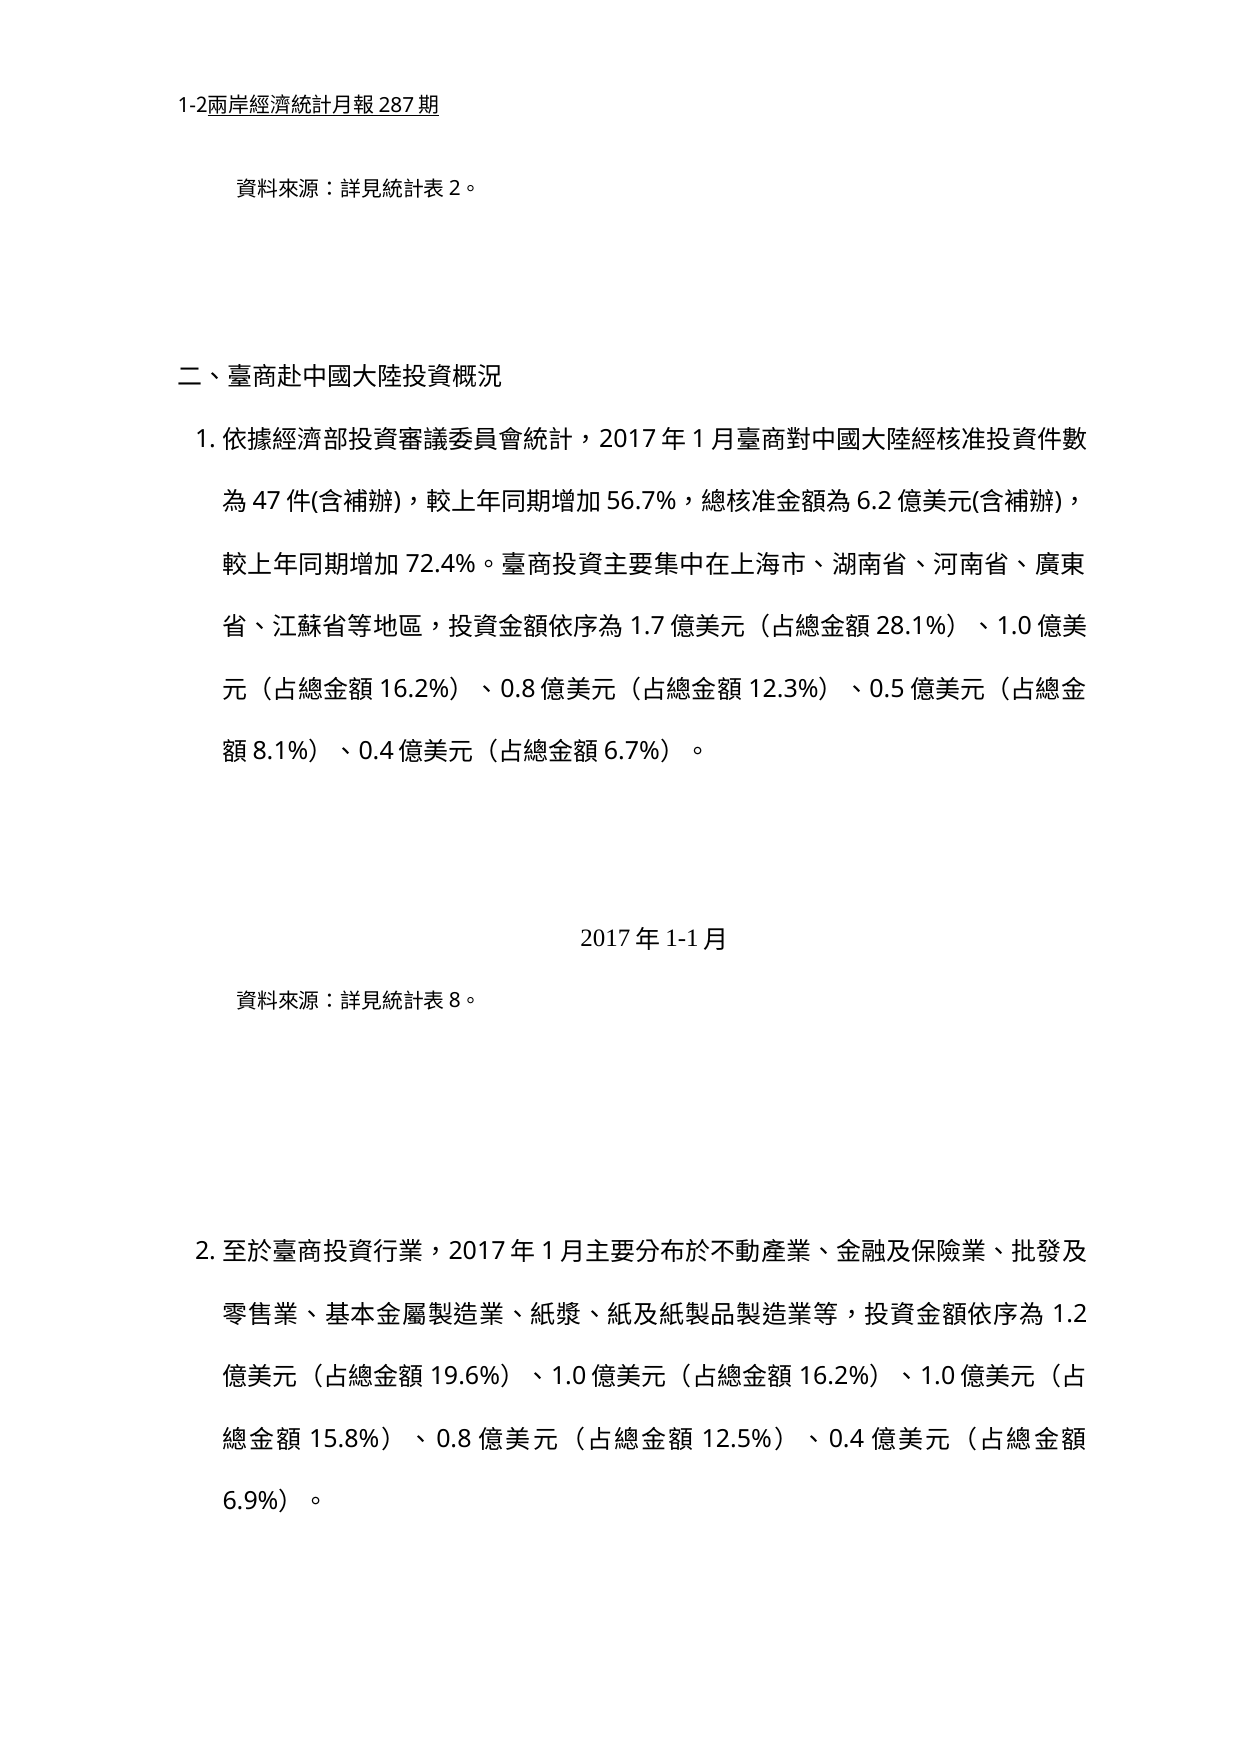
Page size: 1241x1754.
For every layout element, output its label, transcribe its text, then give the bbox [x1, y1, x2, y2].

text 資料來源：詳見統計表2。 [177, 146, 1087, 208]
text 2017年1-1月 [222, 896, 1087, 958]
text 2. 至於臺商投資行業，2017年1月主要分布於不動產業、金融及保險業、批發及零售業、基本金屬製造業、紙漿、紙及紙製品製造業等，投資金額依序為1.2億美元（占總金額19.6%）、1.0億美元（占總金額16.2%）、1.0億美元（占總金額15.8%）、0.8億美元（占總金額12.5%）、0.4億美元（占總金額6.9%）。 [195, 1208, 1087, 1521]
text 資料來源：詳見統計表8。 [177, 958, 1087, 1021]
text 1. 依據經濟部投資審議委員會統計，2017年1月臺商對中國大陸經核准投資件數為47件(含補辦)，較上年同期增加56.7%，總核准金額為6.2億美元(含補辦)，較上年同期增加72.4%。臺商投資主要集中在上海市、湖南省、河南省、廣東省、江蘇省等地區，投資金額依序為1.7億美元（占總金額28.1%）、1.0億美元（占總金額16.2%）、0.8億美元（占總金額12.3%）、0.5億美元（占總金額8.1%）、0.4億美元（占總金額6.7%）。 [195, 396, 1087, 771]
text 二、臺商赴中國大陸投資概況 [177, 333, 1087, 396]
